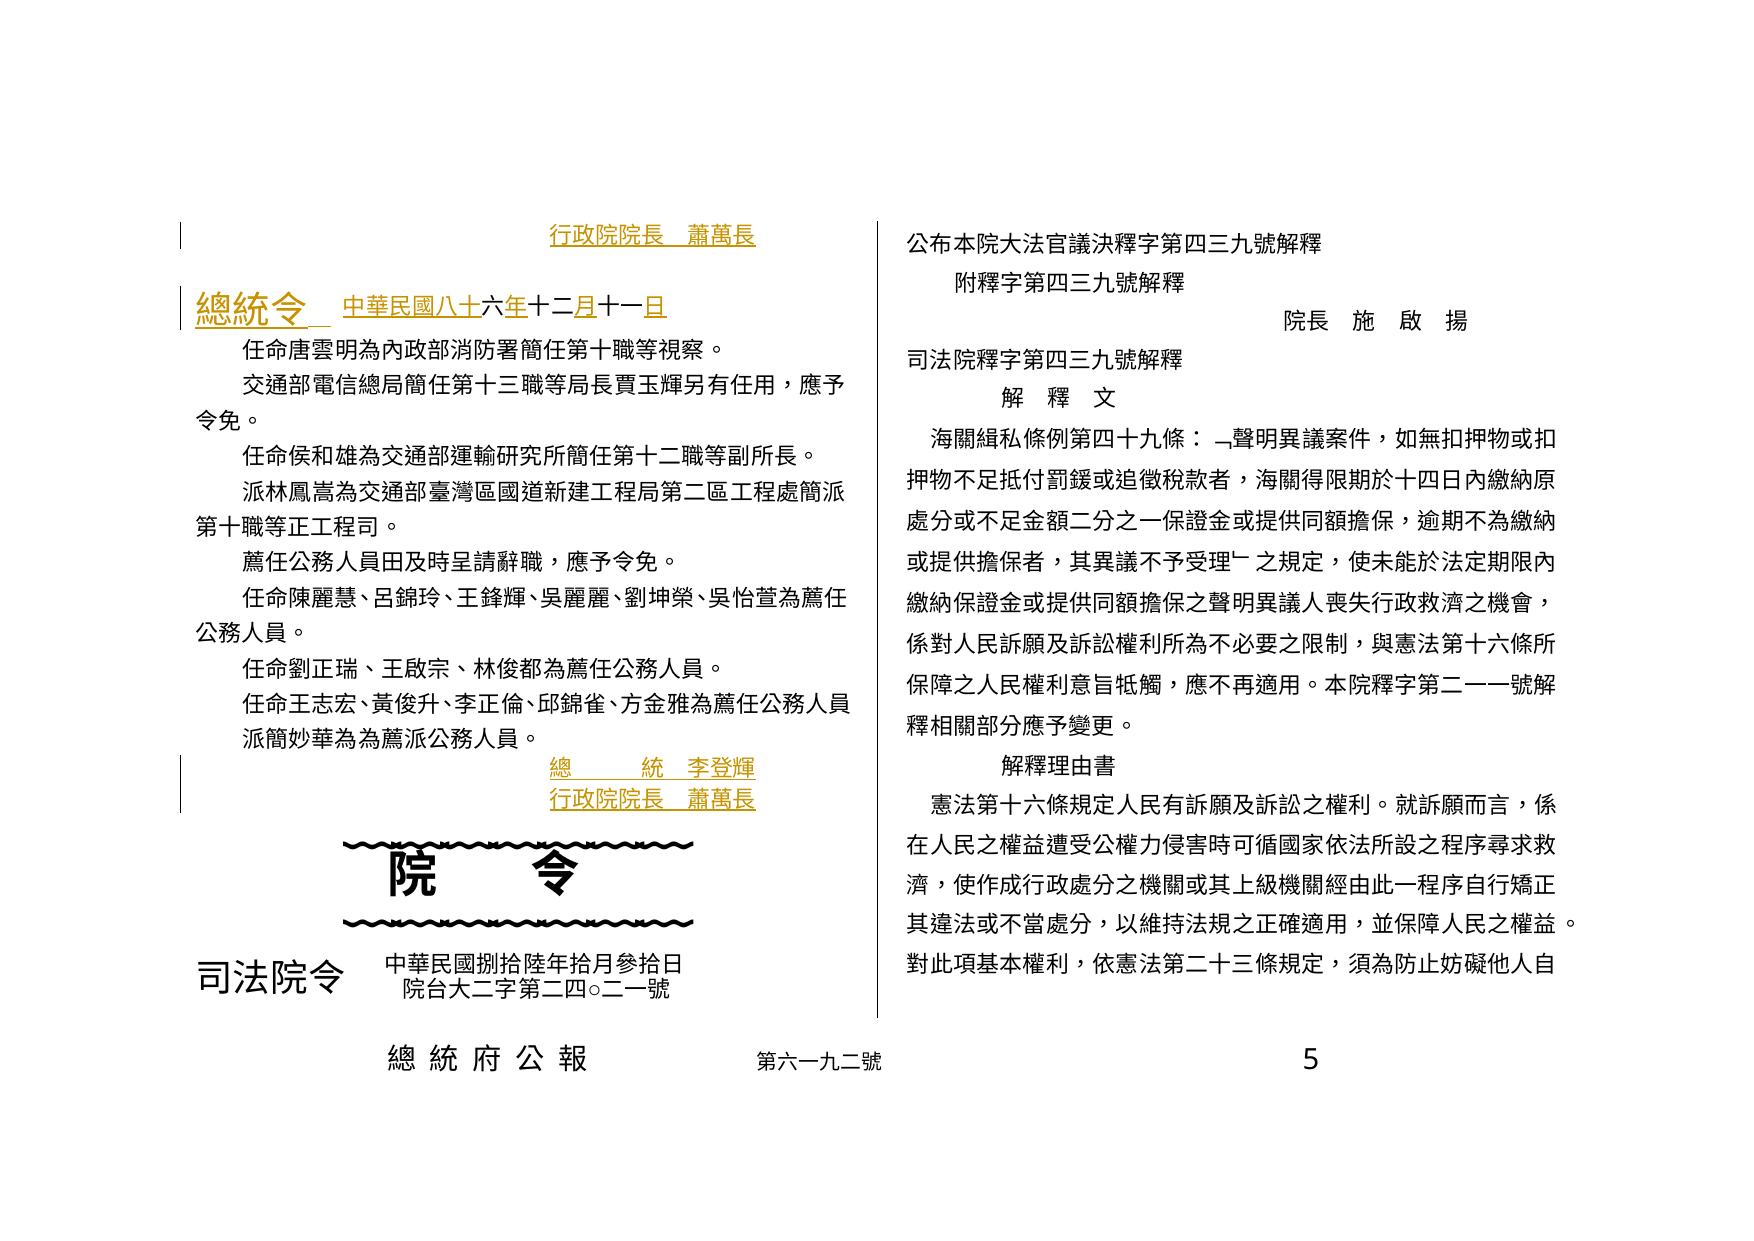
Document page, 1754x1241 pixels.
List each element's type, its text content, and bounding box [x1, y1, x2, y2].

text 任命劉正瑞、王啟宗、林俊都為薦任公務人員。 [195, 649, 847, 684]
table_cell [192, 851, 340, 903]
text 解 釋 文 [1001, 376, 1559, 414]
table_cell ﹏﹏﹏﹏﹏﹏﹏ [340, 903, 853, 953]
text 海關緝私條例第四十九條：﹁聲明異議案件，如無扣押物或扣押物不足抵付罰鍰或追徵稅款者，海關得限期於十四日內繳納原處分或不足金額二分之一保證金或提供同額擔保，逾期不為繳納或提供擔保者，其異議不予受理﹂之規定，使未能於法定期限內繳納保證金或提供同額擔保之聲明異議人喪失行政救濟之機會，係對人民訴願及訴訟權利所為不必要之限制，與憲法第十六條所保障之人民權利意旨牴觸，應不再適用。本院釋字第二一一號解釋相關部分應予變更。 [907, 414, 1559, 743]
table_header [192, 813, 340, 851]
text 附釋字第四三九號解釋 [954, 260, 1559, 299]
text 任命侯和雄為交通部運輸研究所簡任第十二職等副所長。 [195, 436, 847, 472]
text 解釋理由書 [1001, 743, 1559, 782]
table_cell 院令 [340, 851, 853, 903]
table_cell [192, 903, 340, 953]
text 公布本院大法官議決釋字第四三九號解釋 [907, 222, 1559, 260]
table_header 總統令 [192, 286, 340, 330]
text 任命唐雲明為內政部消防署簡任第十職等視察。 [195, 330, 847, 365]
table_header ﹏﹏﹏﹏﹏﹏﹏ [340, 813, 853, 851]
text 派林鳳嵩為交通部臺灣區國道新建工程局第二區工程處簡派第十職等正工程司。 [195, 472, 847, 542]
table_cell 中華民國捌拾陸年拾月參拾日 院台大二字第二四○二一號 [381, 953, 853, 1005]
text 派簡妙華為為薦派公務人員。 [195, 719, 847, 755]
text 司法院釋字第四三九號解釋 [907, 337, 1559, 376]
text 薦任公務人員田及時呈請辭職，應予令免。 [195, 542, 847, 578]
table_cell 司法院令 [192, 953, 381, 1005]
text 行政院院長 蕭萬長 [195, 222, 847, 249]
text 總 統 李登輝 [195, 755, 847, 782]
text 行政院院長 蕭萬長 [195, 782, 847, 813]
text 任命王志宏、黃俊升、李正倫、邱錦雀、方金雅為薦任公務人員。 [195, 684, 847, 719]
table_header 中華民國八十六年十二月十一日 [340, 286, 852, 330]
text 任命陳麗慧、呂錦玲、王鋒輝、吳麗麗、劉坤榮、吳怡萱為薦任公務人員。 [195, 578, 847, 649]
text 院長 施 啟 揚 [1283, 299, 1559, 337]
text 憲法第十六條規定人民有訴願及訴訟之權利。就訴願而言，係在人民之權益遭受公權力侵害時可循國家依法所設之程序尋求救濟，使作成行政處分之機關或其上級機關經由此一程序自行矯正其違法或不當處分，以維持法規之正確適用，並保障人民之權益。對此項基本權利，依憲法第二十三條規定，須為防止妨礙他人自由、避免緊急危難、維持社會秩序或增進公共利益所必要者，始得以法律限制之。有關課稅或罰鍰之處分，對之提起行政救濟時，以繳納全部或一定比例之稅款、罰鍰或提供擔保為條件之規定，使未能繳納或提供者喪失法律之救濟，係對人民訴訟及訴願權所為不必要之限制，與憲法有所不符，乃本院自釋字第二二四號解釋以來一貫之見解︵參照本院釋字第二八八號、第三二一號解釋︶。海關緝私條例第四十九條：﹁聲明異議案件，如無扣押物或扣押物不足抵付罰鍰或追徵稅款者，海關得限期於十四日內繳納原處分或不足金額二分之一保證金或提供同額擔保，逾期不為繳納或提供擔保者，其異議不予受理﹂之規定，固授權海關審酌具體案件，為適當之處分，以防止受處分人藉故聲明異議，以達拖延或逃避執行之目的。惟依同條例第四十九條之一規定，海關既得於處分書送達後，免提擔保逕行聲請法院假扣押或假處分，於原處分之執行，已屬可得確保，復無受處分人得聲請暫免繳納或暫免提供擔保之救助規定，將使無力繳納或提供擔保之受處分人喪失行政救濟之機會，是該條例第四十九條規定對人民訴願及訴訟之權利顯為不必要之限制，與憲法第十六條保障人民權利之意旨牴觸，應不適用。本院釋字第二一一號解釋相關部分，應予變更。 [907, 782, 1559, 980]
text 交通部電信總局簡任第十三職等局長賈玉輝另有任用，應予令免。 [195, 365, 847, 436]
